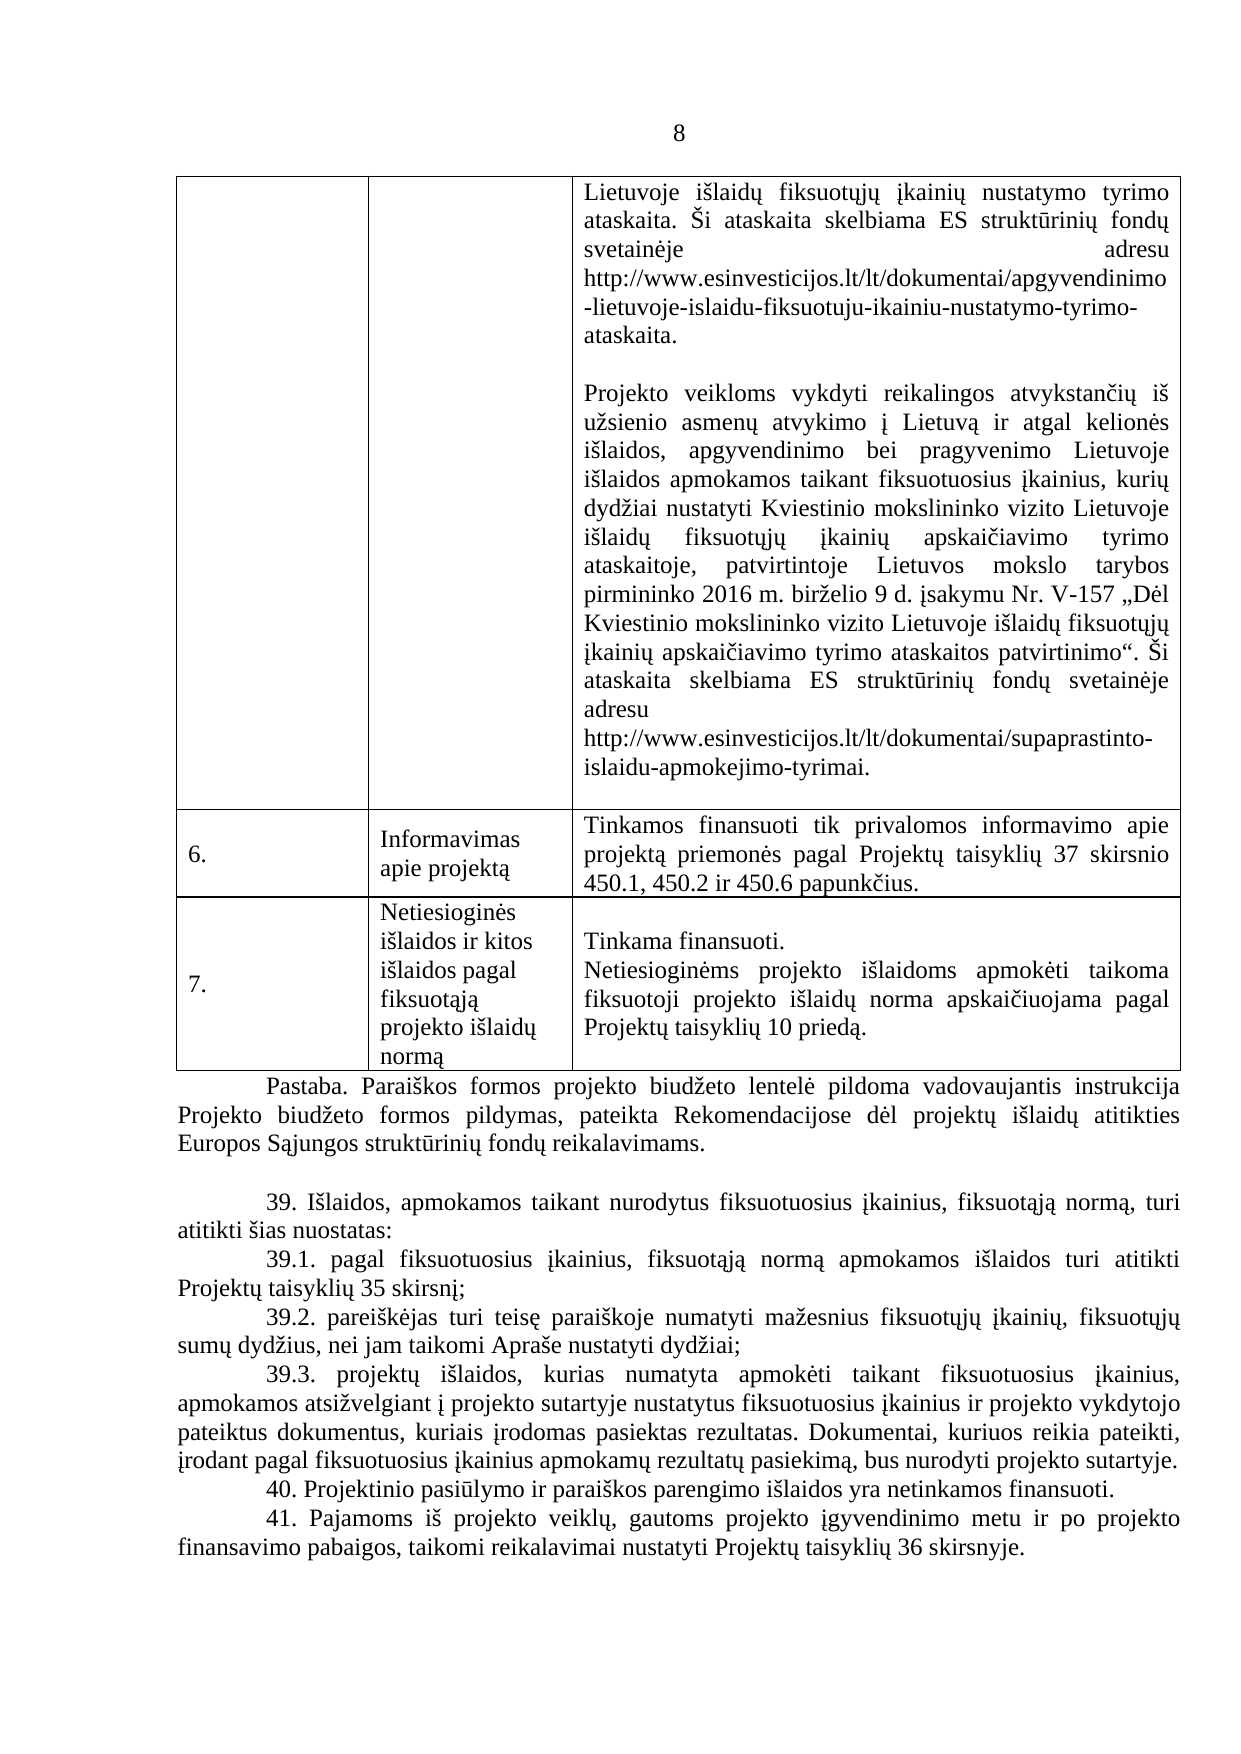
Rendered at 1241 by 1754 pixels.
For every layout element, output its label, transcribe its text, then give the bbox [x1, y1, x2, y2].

table_cell Tinkamos finansuoti tik privalomos informavimo apie projektą priemonės pagal Projektų taisyklių 37 skirsnio 450.1, 450.2 ir 450.6 papunkčius. [573, 810, 1180, 896]
text 39. Išlaidos, apmokamos taikant nurodytus fiksuotuosius įkainius, fiksuotąją normą, turi atitikti šias nuostatas: [177, 1187, 1181, 1244]
text 40. Projektinio pasiūlymo ir paraiškos parengimo išlaidos yra netinkamos finansuoti. [177, 1474, 1181, 1503]
text 41. Pajamoms iš projekto veiklų, gautoms projekto įgyvendinimo metu ir po projekto finansavimo pabaigos, taikomi reikalavimai nustatyti Projektų taisyklių 36 skirsnyje. [177, 1503, 1181, 1561]
table_cell Netiesioginės išlaidos ir kitos išlaidos pagal fiksuotąją projekto išlaidų normą [369, 898, 572, 1070]
table_cell 6. [177, 810, 368, 896]
table_cell 7. [177, 898, 368, 1070]
text 39.2. pareiškėjas turi teisę paraiškoje numatyti mažesnius fiksuotųjų įkainių, fiksuotųjų sumų dydžius, nei jam taikomi Apraše nustatyti dydžiai; [177, 1302, 1181, 1359]
table_cell Lietuvoje išlaidų fiksuotųjų įkainių nustatymo tyrimo ataskaita. Ši ataskaita skelbiama ES struktūrinių fondų svetainėje adresu http://www.esinvesticijos.lt/lt/dokumentai/apgyvendinimo-lietuvoje-islaidu-fiksuotuju-ikainiu-nustatymo-tyrimo-ataskaita. Projekto veikloms vykdyti reikalingos atvykstančių iš užsienio asmenų atvykimo į Lietuvą ir atgal kelionės išlaidos, apgyvendinimo bei pragyvenimo Lietuvoje išlaidos apmokamos taikant fiksuotuosius įkainius, kurių dydžiai nustatyti Kviestinio mokslininko vizito Lietuvoje išlaidų fiksuotųjų įkainių apskaičiavimo tyrimo ataskaitoje, patvirtintoje Lietuvos mokslo tarybos pirmininko 2016 m. birželio 9 d. įsakymu Nr. V-157 „Dėl Kviestinio mokslininko vizito Lietuvoje išlaidų fiksuotųjų įkainių apskaičiavimo tyrimo ataskaitos patvirtinimo“. Ši ataskaita skelbiama ES struktūrinių fondų svetainėje adresu http://www.esinvesticijos.lt/lt/dokumentai/supaprastinto-islaidu-apmokejimo-tyrimai. [573, 177, 1180, 809]
table_cell Informavimas apie projektą [369, 810, 572, 896]
text 39.3. projektų išlaidos, kurias numatyta apmokėti taikant fiksuotuosius įkainius, apmokamos atsižvelgiant į projekto sutartyje nustatytus fiksuotuosius įkainius ir projekto vykdytojo pateiktus dokumentus, kuriais įrodomas pasiektas rezultatas. Dokumentai, kuriuos reikia pateikti, įrodant pagal fiksuotuosius įkainius apmokamų rezultatų pasiekimą, bus nurodyti projekto sutartyje. [177, 1359, 1181, 1474]
text Pastaba. Paraiškos formos projekto biudžeto lentelė pildoma vadovaujantis instrukcija Projekto biudžeto formos pildymas, pateikta Rekomendacijose dėl projektų išlaidų atitikties Europos Sąjungos struktūrinių fondų reikalavimams. [177, 1071, 1181, 1158]
text 39.1. pagal fiksuotuosius įkainius, fiksuotąją normą apmokamos išlaidos turi atitikti Projektų taisyklių 35 skirsnį; [177, 1244, 1181, 1302]
table_cell [369, 177, 572, 809]
table_cell Tinkama finansuoti. Netiesioginėms projekto išlaidoms apmokėti taikoma fiksuotoji projekto išlaidų norma apskaičiuojama pagal Projektų taisyklių 10 priedą. [573, 898, 1180, 1070]
table_cell [177, 177, 368, 809]
